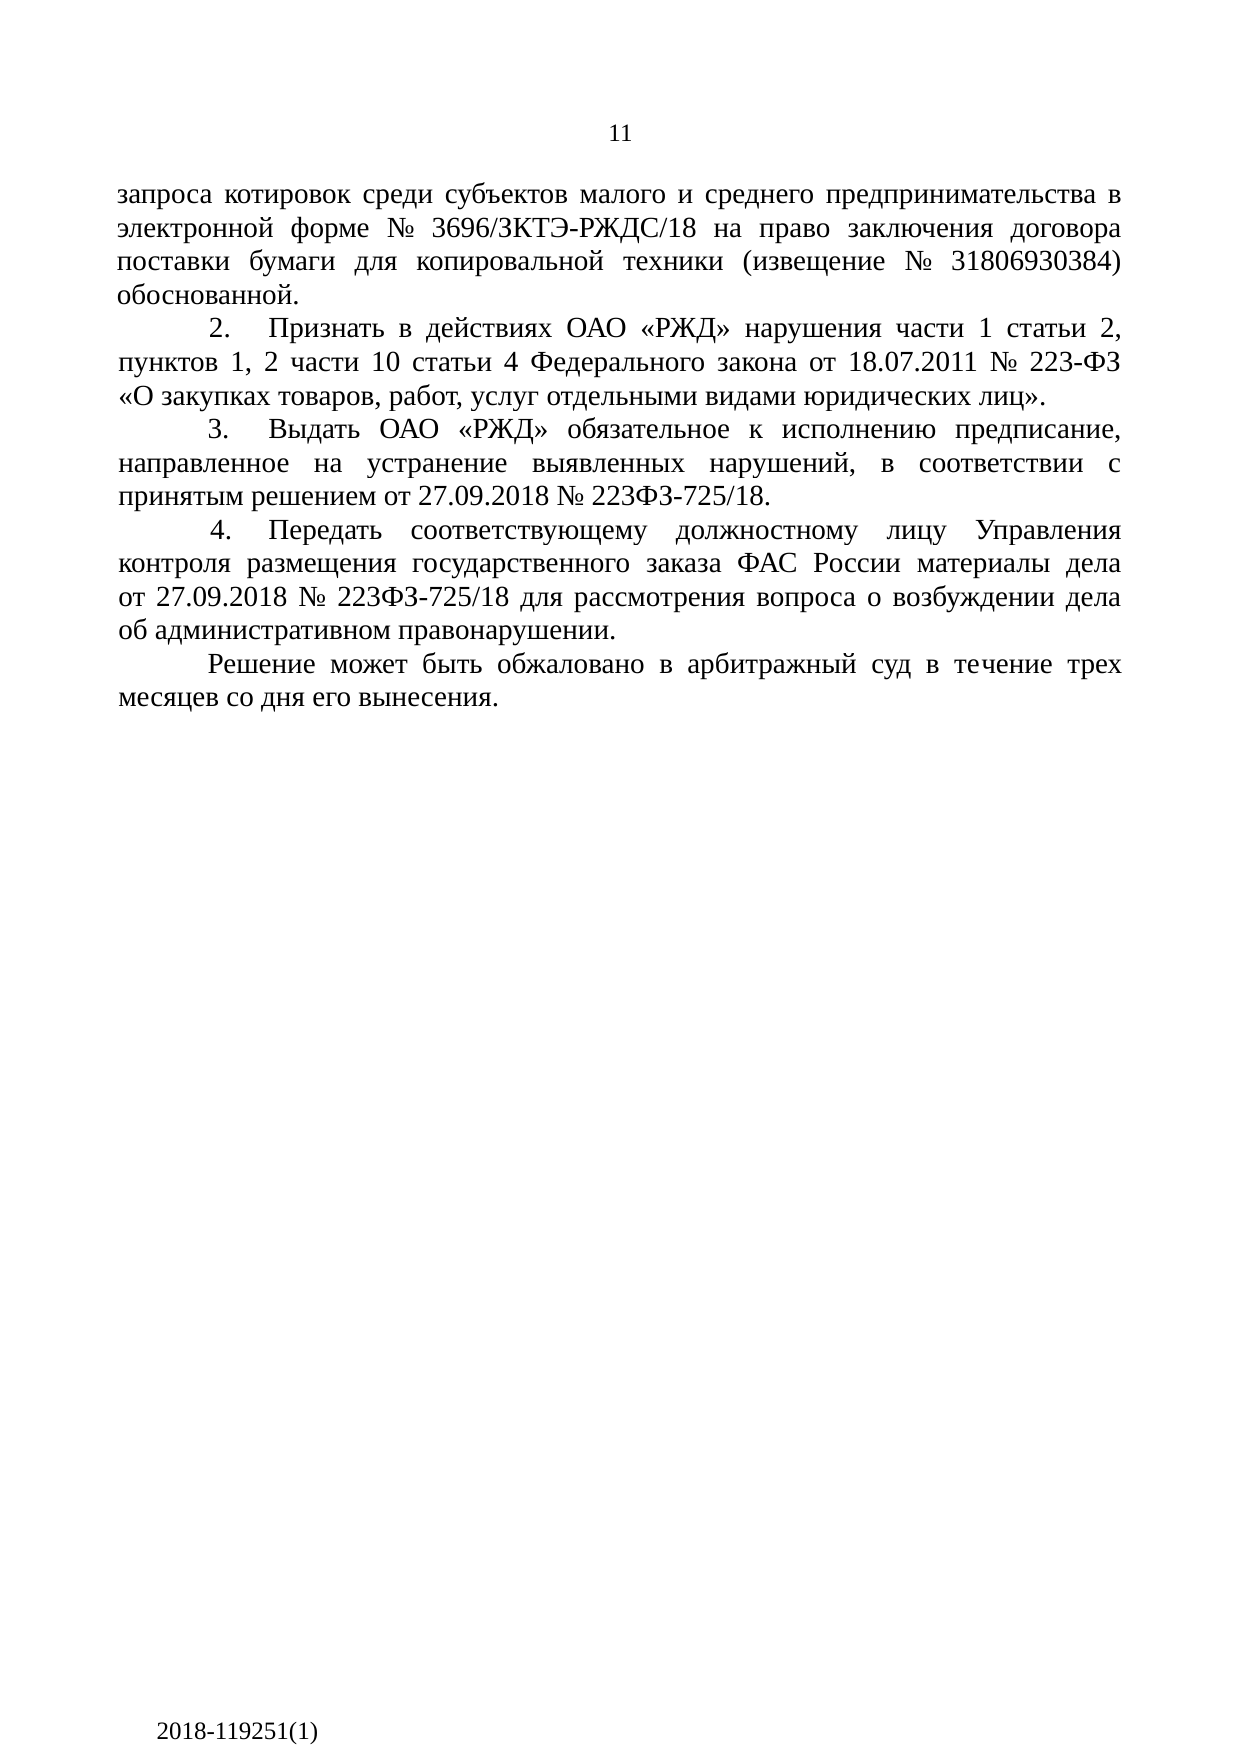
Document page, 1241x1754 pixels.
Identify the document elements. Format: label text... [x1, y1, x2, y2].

list Выдать ОАО «РЖД» обязательное к исполнению предписание, направленное на устранение выявленных нарушений, в соответствии с принятым решением от 27.09.2018 № 223ФЗ-725/18. [118, 411, 1122, 512]
list Передать соответствующему должностному лицу Управления контроля размещения государственного заказа ФАС России материалы дела от 27.09.2018 № 223ФЗ-725/18 для рассмотрения вопроса о возбуждении дела об административном правонарушении. [118, 512, 1122, 646]
text Решение может быть обжаловано в арбитражный суд в течение трех месяцев со дня его вынесения. [118, 646, 1122, 713]
list Признать в действиях ОАО «РЖД» нарушения части 1 статьи 2, пунктов 1, 2 части 10 статьи 4 Федерального закона от 18.07.2011 № 223-ФЗ «О закупках товаров, работ, услуг отдельными видами юридических лиц». [118, 311, 1122, 411]
list запроса котировок среди субъектов малого и среднего предпринимательства в электронной форме № 3696/ЗКТЭ-РЖДС/18 на право заключения договора поставки бумаги для копировальной техники (извещение № 31806930384) обоснованной. [117, 176, 1122, 311]
